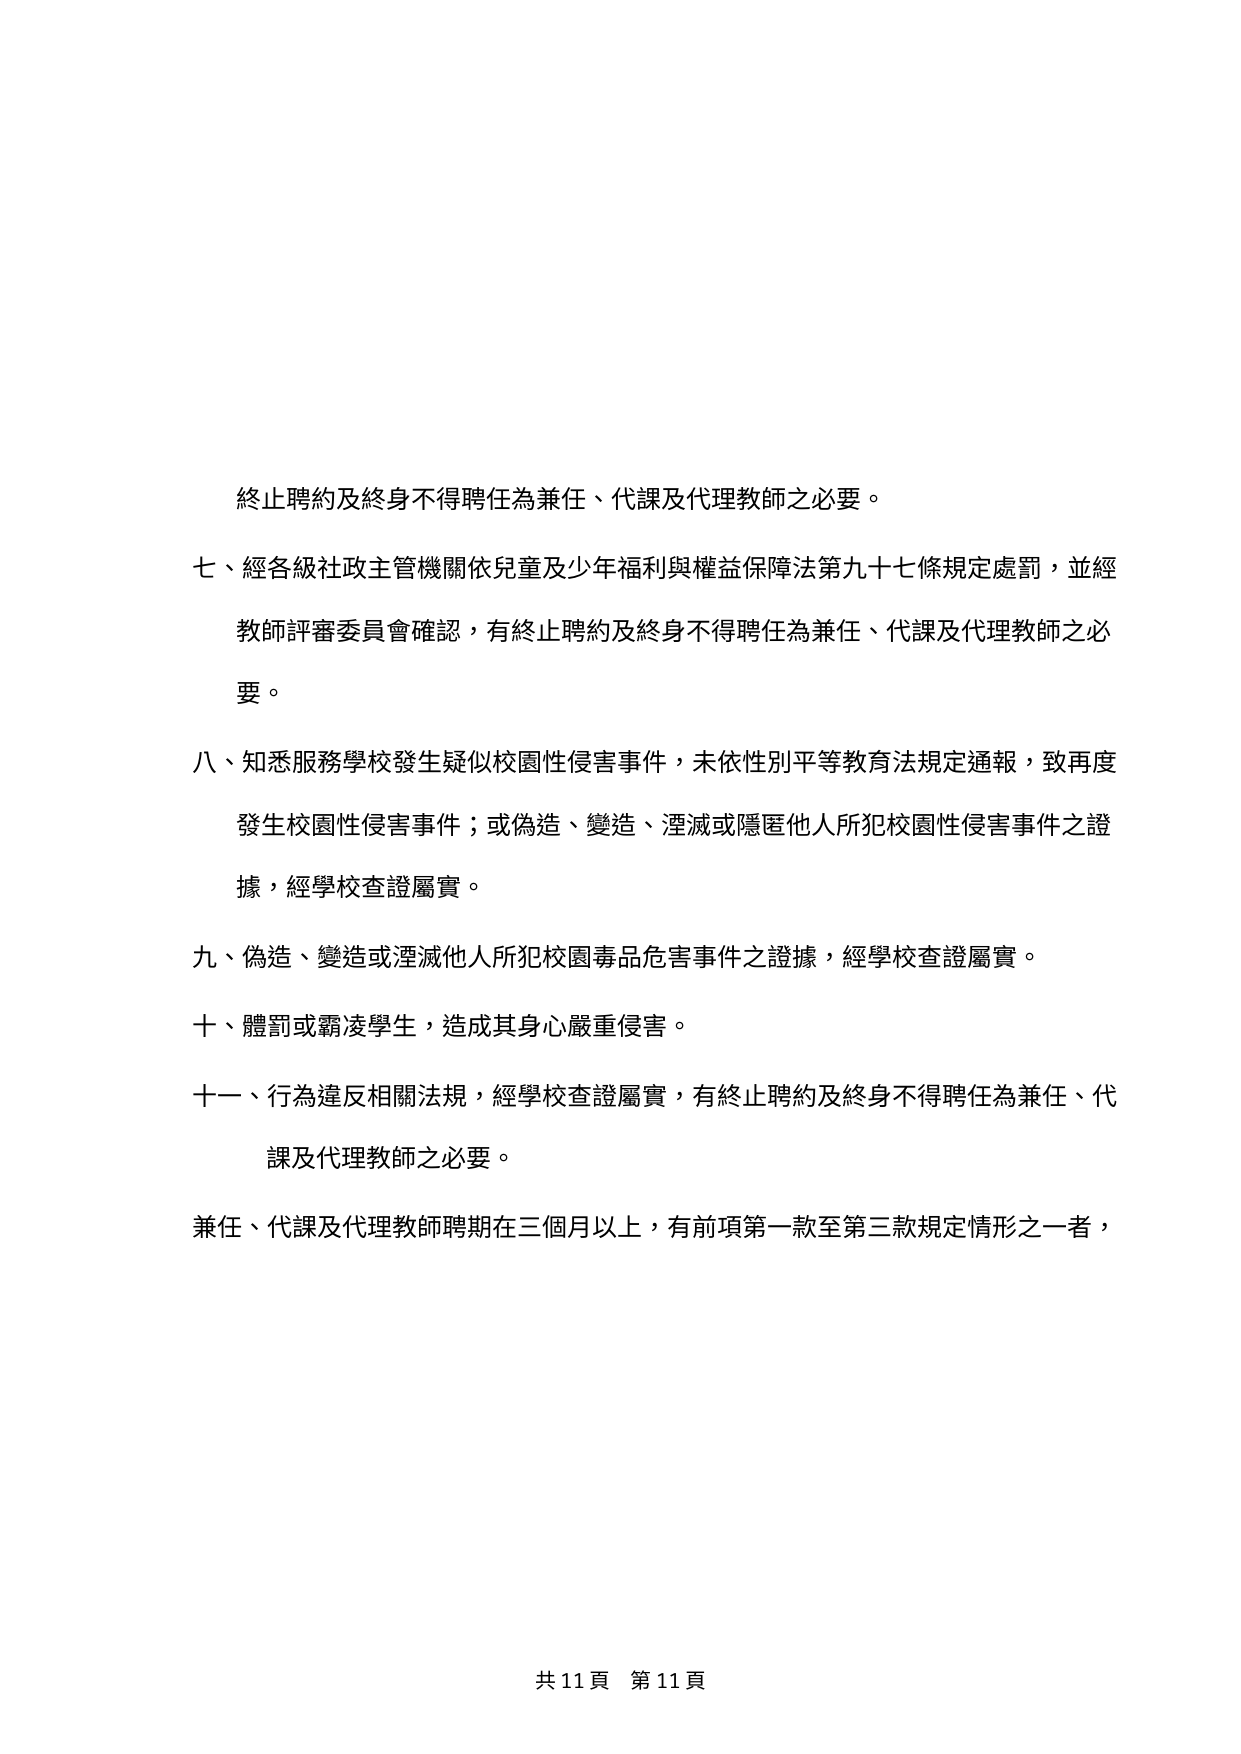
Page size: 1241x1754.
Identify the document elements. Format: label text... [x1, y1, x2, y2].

text 七、經各級社政主管機關依兒童及少年福利與權益保障法第九十七條規定處罰，並經教師評審委員會確認，有終止聘約及終身不得聘任為兼任、代課及代理教師之必要。 [192, 525, 1122, 712]
text 九、偽造、變造或湮滅他人所犯校園毒品危害事件之證據，經學校查證屬實。 [192, 914, 1122, 976]
text 終止聘約及終身不得聘任為兼任、代課及代理教師之必要。 [192, 456, 1122, 518]
text 十、體罰或霸凌學生，造成其身心嚴重侵害。 [192, 983, 1122, 1046]
text 八、知悉服務學校發生疑似校園性侵害事件，未依性別平等教育法規定通報，致再度發生校園性侵害事件；或偽造、變造、湮滅或隱匿他人所犯校園性侵害事件之證據，經學校查證屬實。 [192, 719, 1122, 907]
text 兼任、代課及代理教師聘期在三個月以上，有前項第一款至第三款規定情形之一者， [192, 1184, 1122, 1247]
text 十一、行為違反相關法規，經學校查證屬實，有終止聘約及終身不得聘任為兼任、代課及代理教師之必要。 [192, 1052, 1122, 1177]
